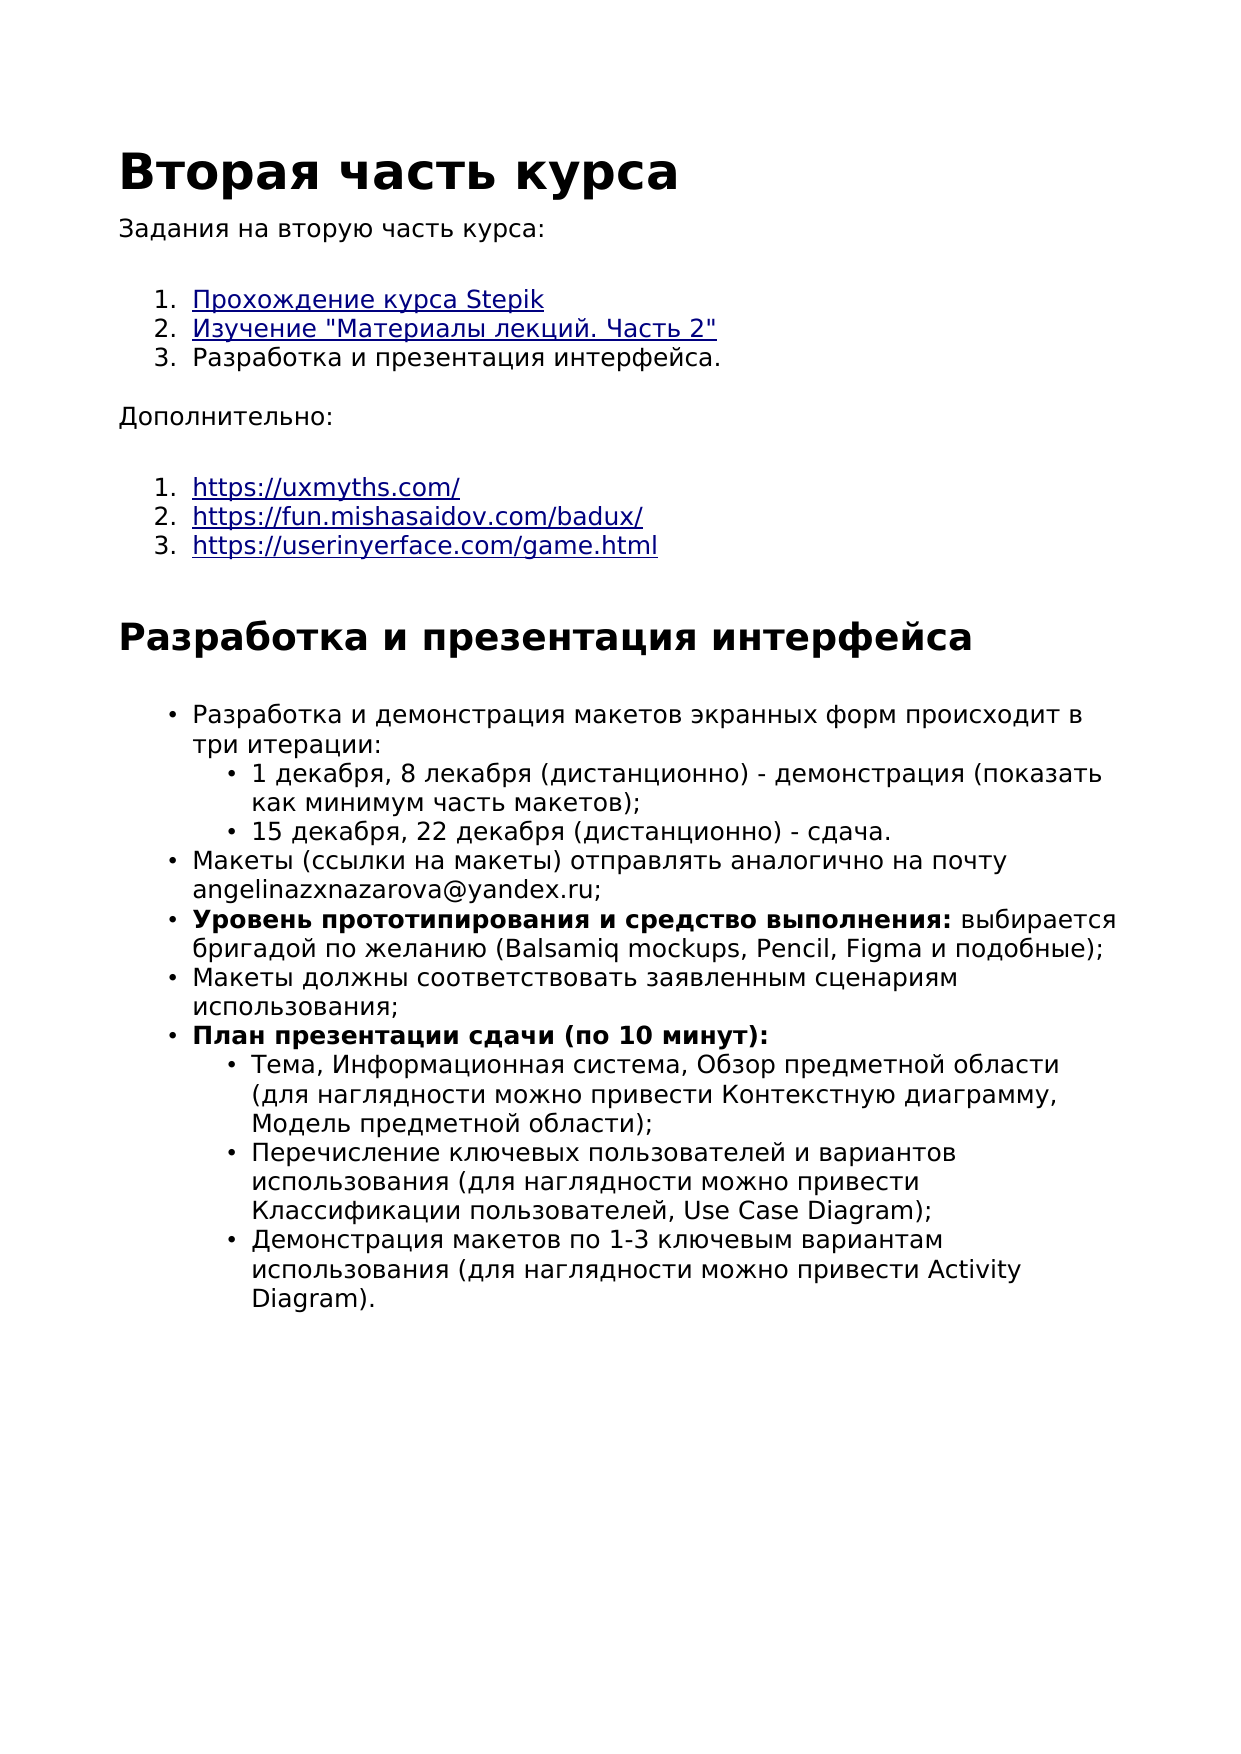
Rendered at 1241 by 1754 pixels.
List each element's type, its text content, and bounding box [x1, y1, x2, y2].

text Дополнительно: [118, 402, 1122, 431]
list https://fun.mishasaidov.com/badux/ [177, 502, 1122, 531]
list Макеты должны соответствовать заявленным сценариям использования; [177, 963, 1122, 1022]
subtitle Разработка и презентация интерфейса [118, 615, 1122, 659]
list Изучение "Материалы лекций. Часть 2" [177, 314, 1122, 343]
list 15 декабря, 22 декабря (дистанционно) - сдача. [236, 817, 1122, 847]
list Разработка и презентация интерфейса. [177, 343, 1122, 372]
subtitle Вторая часть курса [118, 143, 1122, 201]
list https://userinyerface.com/game.html [177, 531, 1122, 561]
list Тема, Информационная система, Обзор предметной области (для наглядности можно привести Контекстную диаграмму, Модель предметной области); [236, 1051, 1122, 1138]
list Макеты (ссылки на макеты) отправлять аналогично на почту angelinazxnazarova@yandex.ru; [177, 847, 1122, 905]
list https://uxmyths.com/ [177, 473, 1122, 502]
list 1 декабря, 8 лекабря (дистанционно) - демонстрация (показать как минимум часть макетов); [236, 759, 1122, 817]
list Демонстрация макетов по 1-3 ключевым вариантам использования (для наглядности можно привести Activity Diagram). [236, 1226, 1122, 1313]
list Разработка и демонстрация макетов экранных форм происходит в три итерации: [177, 701, 1122, 759]
list Уровень прототипирования и средство выполнения: выбирается бригадой по желанию (Balsamiq mockups, Pencil, Figma и подобные); [177, 905, 1122, 963]
list Прохождение курса Stepik [177, 285, 1122, 314]
text Задания на вторую часть курса: [118, 214, 1122, 243]
list Перечисление ключевых пользователей и вариантов использования (для наглядности можно привести Классификации пользователей, Use Case Diagram); [236, 1138, 1122, 1226]
list План презентации сдачи (по 10 минут): [177, 1022, 1122, 1051]
